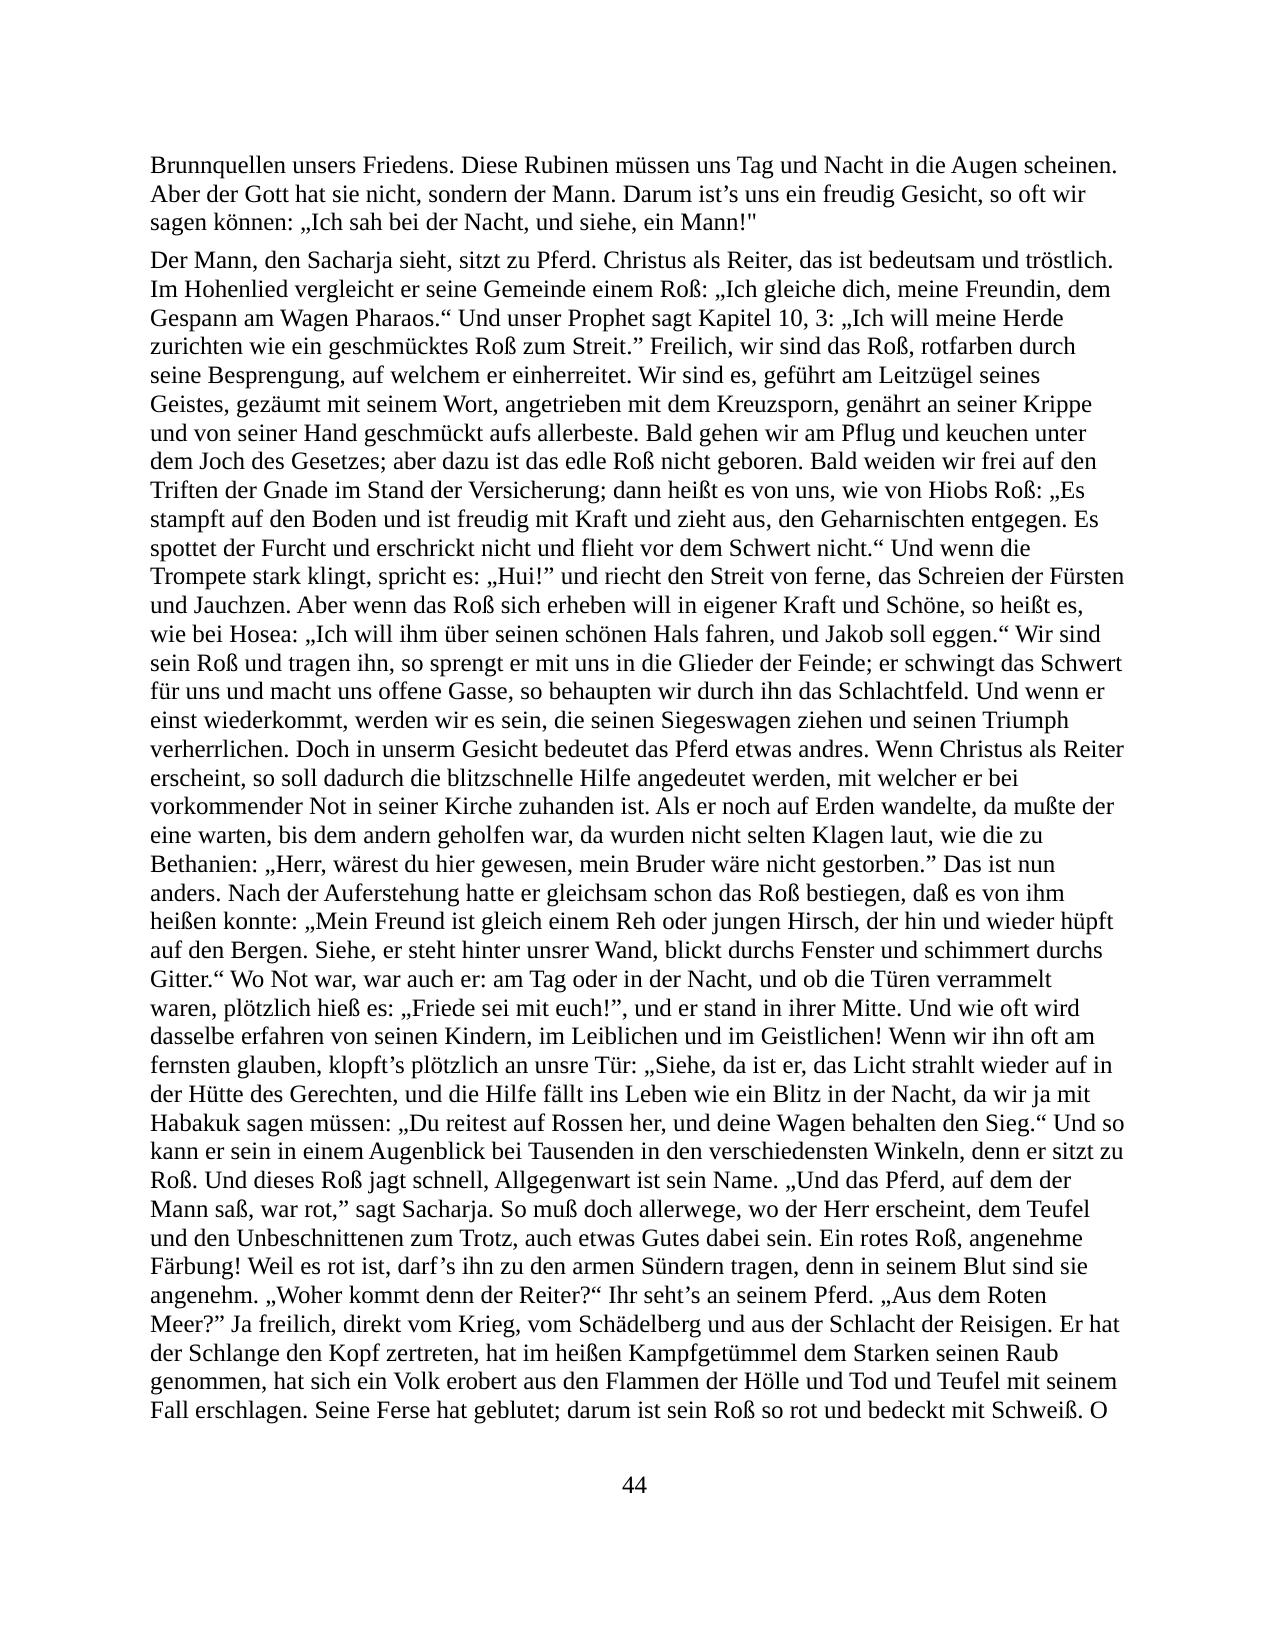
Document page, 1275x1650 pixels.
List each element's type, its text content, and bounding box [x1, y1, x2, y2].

text Brunnquellen unsers Friedens. Diese Rubinen müssen uns Tag und Nacht in die Augen scheinen. Aber der Gott hat sie nicht, sondern der Mann. Darum ist’s uns ein freudig Gesicht, so oft wir sagen können: „Ich sah bei der Nacht, und siehe, ein Mann!" [150, 150, 1125, 236]
text Der Mann, den Sacharja sieht, sitzt zu Pferd. Christus als Reiter, das ist bedeutsam und tröstlich. Im Hohenlied vergleicht er seine Gemeinde einem Roß: „Ich gleiche dich, meine Freundin, dem Gespann am Wagen Pharaos.“ Und unser Prophet sagt Kapitel 10, 3: „Ich will meine Herde zurichten wie ein geschmücktes Roß zum Streit.” Freilich, wir sind das Roß, rotfarben durch seine Besprengung, auf welchem er einherreitet. Wir sind es, geführt am Leitzügel seines Geistes, gezäumt mit seinem Wort, angetrieben mit dem Kreuzsporn, genährt an seiner Krippe und von seiner Hand geschmückt aufs allerbeste. Bald gehen wir am Pflug und keuchen unter dem Joch des Gesetzes; aber dazu ist das edle Roß nicht geboren. Bald weiden wir frei auf den Triften der Gnade im Stand der Versicherung; dann heißt es von uns, wie von Hiobs Roß: „Es stampft auf den Boden und ist freudig mit Kraft und zieht aus, den Geharnischten entgegen. Es spottet der Furcht und erschrickt nicht und flieht vor dem Schwert nicht.“ Und wenn die Trompete stark klingt, spricht es: „Hui!” und riecht den Streit von ferne, das Schreien der Fürsten und Jauchzen. Aber wenn das Roß sich erheben will in eigener Kraft und Schöne, so heißt es, wie bei Hosea: „Ich will ihm über seinen schönen Hals fahren, und Jakob soll eggen.“ Wir sind sein Roß und tragen ihn, so sprengt er mit uns in die Glieder der Feinde; er schwingt das Schwert für uns und macht uns offene Gasse, so behaupten wir durch ihn das Schlachtfeld. Und wenn er einst wiederkommt, werden wir es sein, die seinen Siegeswagen ziehen und seinen Triumph verherrlichen. Doch in unserm Gesicht bedeutet das Pferd etwas andres. Wenn Christus als Reiter erscheint, so soll dadurch die blitzschnelle Hilfe angedeutet werden, mit welcher er bei vorkommender Not in seiner Kirche zuhanden ist. Als er noch auf Erden wandelte, da mußte der eine warten, bis dem andern geholfen war, da wurden nicht selten Klagen laut, wie die zu Bethanien: „Herr, wärest du hier gewesen, mein Bruder wäre nicht gestorben.” Das ist nun anders. Nach der Auferstehung hatte er gleichsam schon das Roß bestiegen, daß es von ihm heißen konnte: „Mein Freund ist gleich einem Reh oder jungen Hirsch, der hin und wieder hüpft auf den Bergen. Siehe, er steht hinter unsrer Wand, blickt durchs Fenster und schimmert durchs Gitter.“ Wo Not war, war auch er: am Tag oder in der Nacht, und ob die Türen verrammelt waren, plötzlich hieß es: „Friede sei mit euch!”, und er stand in ihrer Mitte. Und wie oft wird dasselbe erfahren von seinen Kindern, im Leiblichen und im Geistlichen! Wenn wir ihn oft am fernsten glauben, klopft’s plötzlich an unsre Tür: „Siehe, da ist er, das Licht strahlt wieder auf in der Hütte des Gerechten, und die Hilfe fällt ins Leben wie ein Blitz in der Nacht, da wir ja mit Habakuk sagen müssen: „Du reitest auf Rossen her, und deine Wagen behalten den Sieg.“ Und so kann er sein in einem Augenblick bei Tausenden in den verschiedensten Winkeln, denn er sitzt zu Roß. Und dieses Roß jagt schnell, Allgegenwart ist sein Name. „Und das Pferd, auf dem der Mann saß, war rot,” sagt Sacharja. So muß doch allerwege, wo der Herr erscheint, dem Teufel und den Unbeschnittenen zum Trotz, auch etwas Gutes dabei sein. Ein rotes Roß, angenehme Färbung! Weil es rot ist, darf’s ihn zu den armen Sündern tragen, denn in seinem Blut sind sie angenehm. „Woher kommt denn der Reiter?“ Ihr seht’s an seinem Pferd. „Aus dem Roten Meer?” Ja freilich, direkt vom Krieg, vom Schädelberg und aus der Schlacht der Reisigen. Er hat der Schlange den Kopf zertreten, hat im heißen Kampfgetümmel dem Starken seinen Raub genommen, hat sich ein Volk erobert aus den Flammen der Hölle und Tod und Teufel mit seinem Fall erschlagen. Seine Ferse hat geblutet; darum ist sein Roß so rot und bedeckt mit Schweiß. O [150, 245, 1125, 1424]
